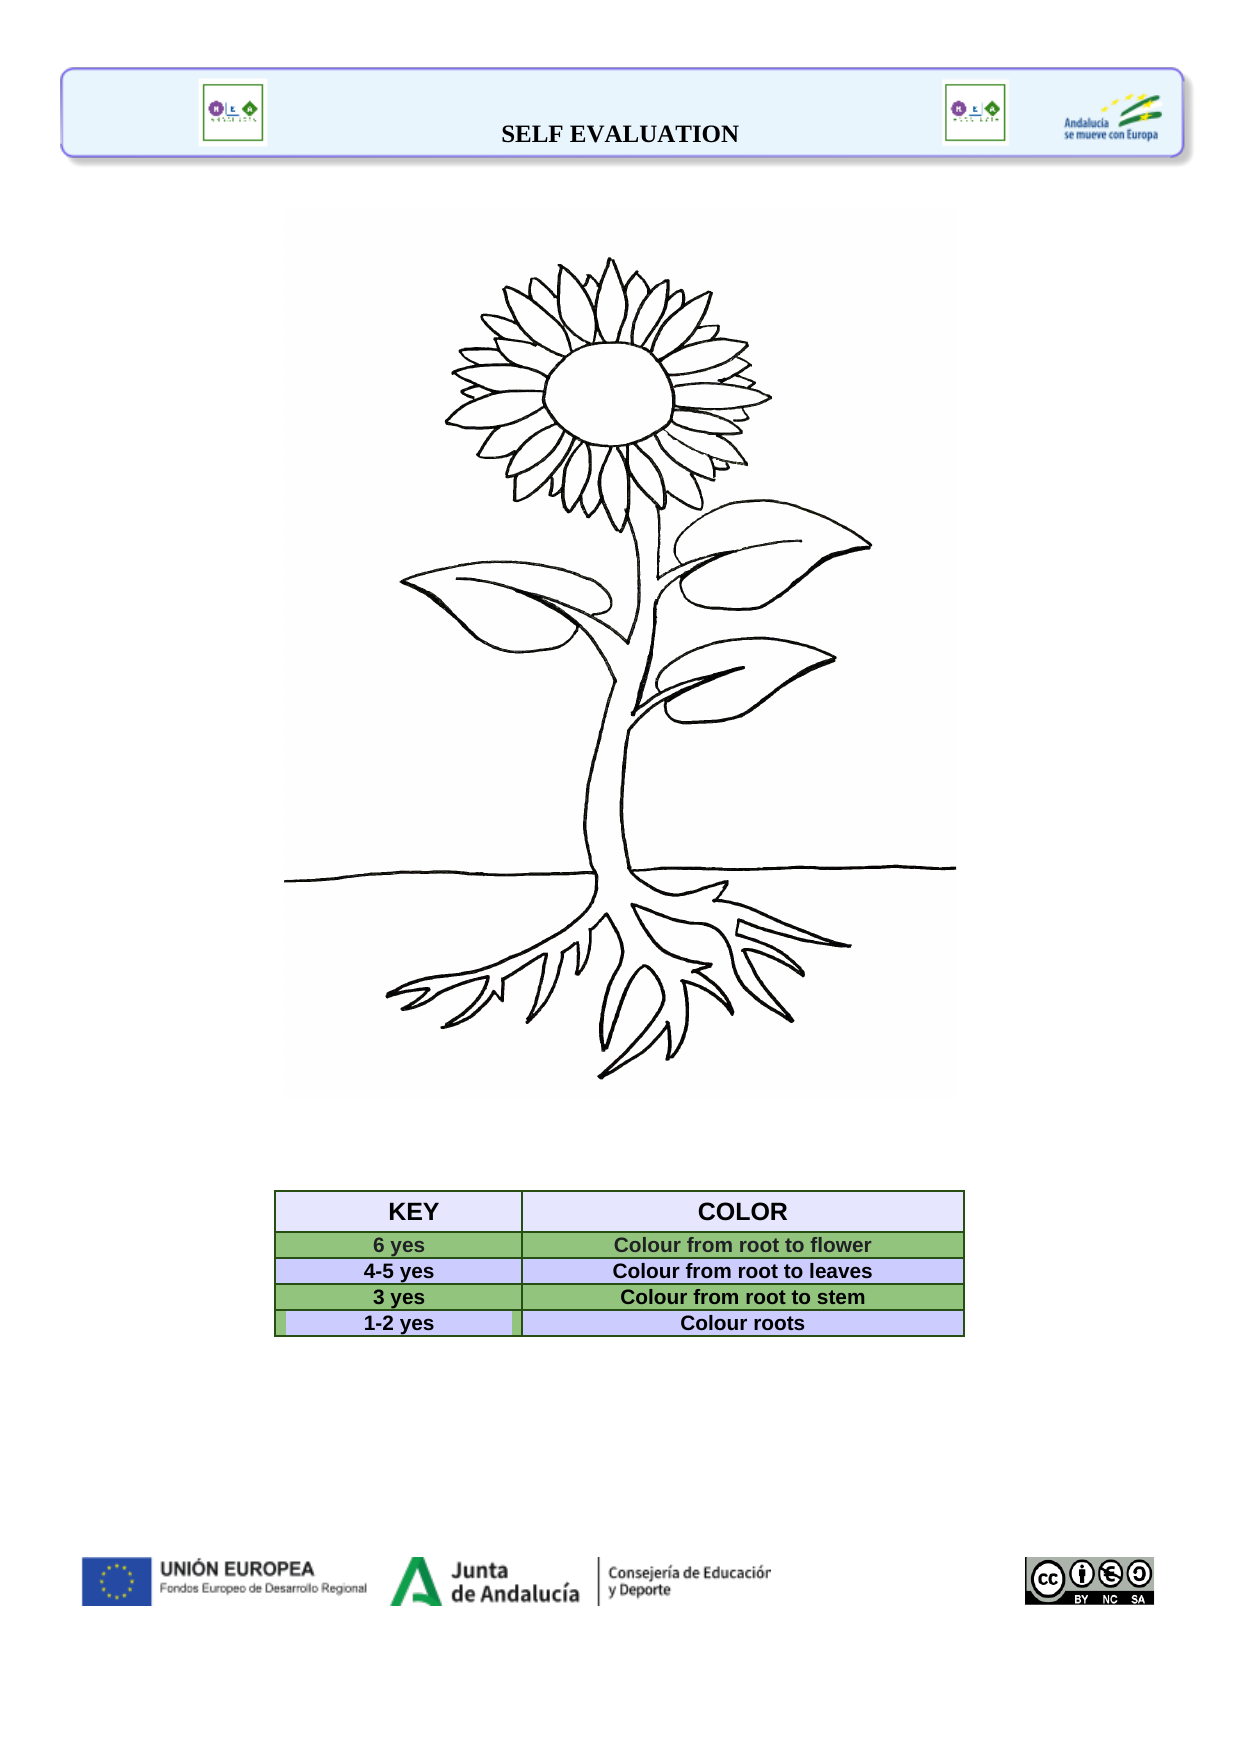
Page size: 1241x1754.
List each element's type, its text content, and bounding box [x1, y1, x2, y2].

text SELF EVALUATION [150, 119, 1090, 148]
picture [284, 208, 957, 1098]
table_cell Colour roots [523, 1311, 963, 1335]
table_cell 1-2 yes [276, 1311, 286, 1335]
table_cell Colour from root to flower [523, 1233, 963, 1257]
picture [81, 1557, 771, 1606]
picture [1025, 1557, 1155, 1605]
table_header KEY [276, 1192, 521, 1231]
table_cell Colour from root to leaves [523, 1259, 963, 1283]
table_cell Colour from root to stem [523, 1285, 963, 1309]
table_cell 3 yes [276, 1285, 521, 1309]
table_cell 1-2 yes [512, 1311, 521, 1335]
table_header COLOR [523, 1192, 963, 1231]
table_cell 6 yes [276, 1233, 521, 1257]
table_cell 4-5 yes [276, 1259, 521, 1283]
picture [48, 58, 1211, 173]
